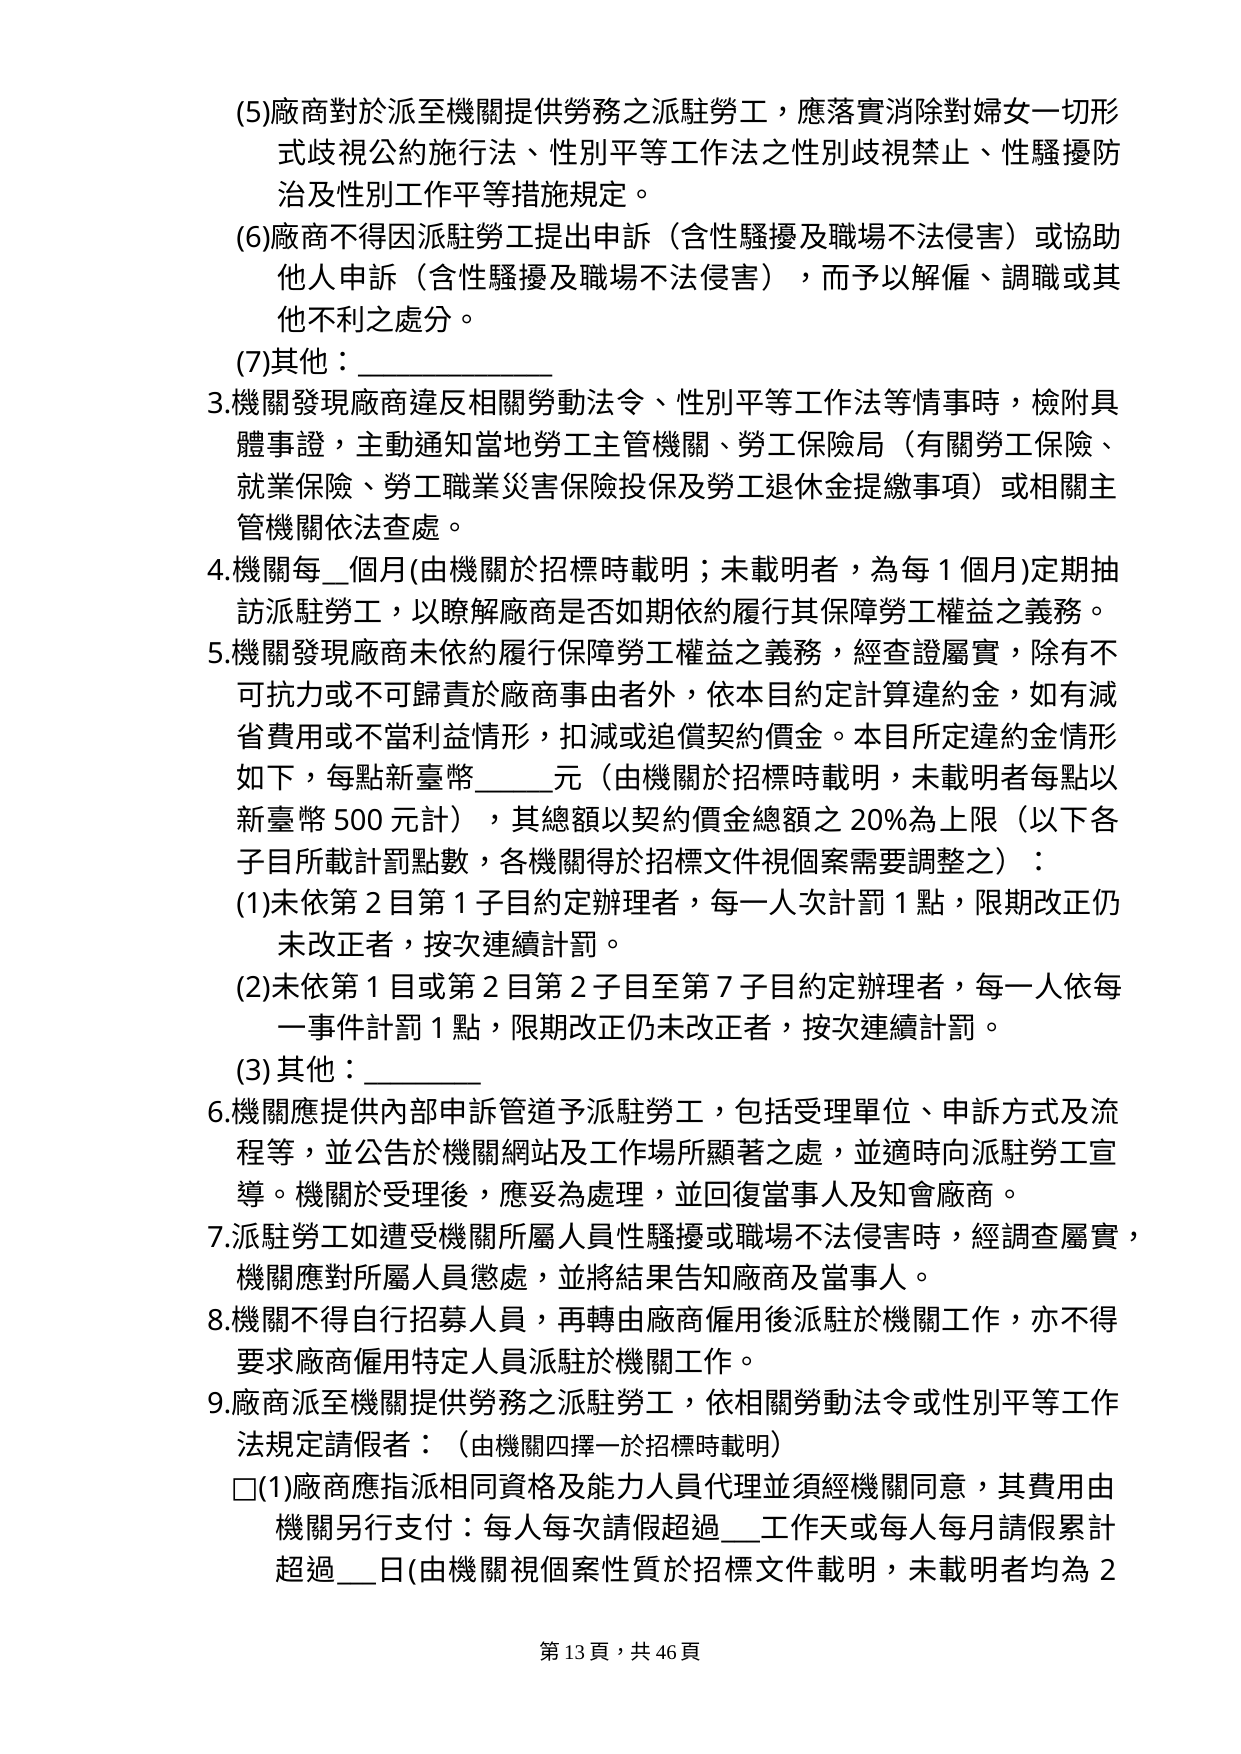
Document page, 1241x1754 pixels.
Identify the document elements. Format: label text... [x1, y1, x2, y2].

text (6)廠商不得因派駐勞工提出申訴（含性騷擾及職場不法侵害）或協助他人申訴（含性騷擾及職場不法侵害），而予以解僱、調職或其他不利之處分。 [236, 214, 1122, 339]
text 3.機關發現廠商違反相關勞動法令、性別平等工作法等情事時，檢附具體事證，主動通知當地勞工主管機關、勞工保險局（有關勞工保險、就業保險、勞工職業災害保險投保及勞工退休金提繳事項）或相關主管機關依法查處。 [207, 380, 1119, 547]
text (7)其他：_______________ [236, 339, 1122, 380]
text (1)未依第2目第1子目約定辦理者，每一人次計罰1點，限期改正仍未改正者，按次連續計罰。 [236, 880, 1122, 964]
text 6.機關應提供內部申訴管道予派駐勞工，包括受理單位、申訴方式及流程等，並公告於機關網站及工作場所顯著之處，並適時向派駐勞工宣導。機關於受理後，應妥為處理，並回復當事人及知會廠商。 [207, 1089, 1119, 1214]
text 8.機關不得自行招募人員，再轉由廠商僱用後派駐於機關工作，亦不得要求廠商僱用特定人員派駐於機關工作。 [207, 1297, 1119, 1380]
text 7.派駐勞工如遭受機關所屬人員性騷擾或職場不法侵害時，經調查屬實，機關應對所屬人員懲處，並將結果告知廠商及當事人。 [207, 1214, 1119, 1297]
text 4.機關每__個月(由機關於招標時載明；未載明者，為每1個月)定期抽訪派駐勞工，以瞭解廠商是否如期依約履行其保障勞工權益之義務。 [207, 547, 1119, 630]
text (2)未依第1目或第2目第2子目至第7子目約定辦理者，每一人依每一事件計罰1點，限期改正仍未改正者，按次連續計罰。 [236, 964, 1122, 1047]
text □(1)廠商應指派相同資格及能力人員代理並須經機關同意，其費用由機關另行支付：每人每次請假超過___工作天或每人每月請假累計超過___日(由機關視個案性質於招標文件載明，未載明者均為2 [231, 1464, 1116, 1589]
text 5.機關發現廠商未依約履行保障勞工權益之義務，經查證屬實，除有不可抗力或不可歸責於廠商事由者外，依本目約定計算違約金，如有減省費用或不當利益情形，扣減或追償契約價金。本目所定違約金情形如下，每點新臺幣______元（由機關於招標時載明，未載明者每點以新臺幣500元計），其總額以契約價金總額之20%為上限（以下各子目所載計罰點數，各機關得於招標文件視個案需要調整之）： [207, 630, 1119, 880]
text (5)廠商對於派至機關提供勞務之派駐勞工，應落實消除對婦女一切形式歧視公約施行法、性別平等工作法之性別歧視禁止、性騷擾防治及性別工作平等措施規定。 [236, 89, 1122, 214]
text (3) 其他：_________ [236, 1047, 1122, 1089]
text 9.廠商派至機關提供勞務之派駐勞工，依相關勞動法令或性別平等工作法規定請假者：（由機關四擇一於招標時載明） [207, 1380, 1119, 1464]
